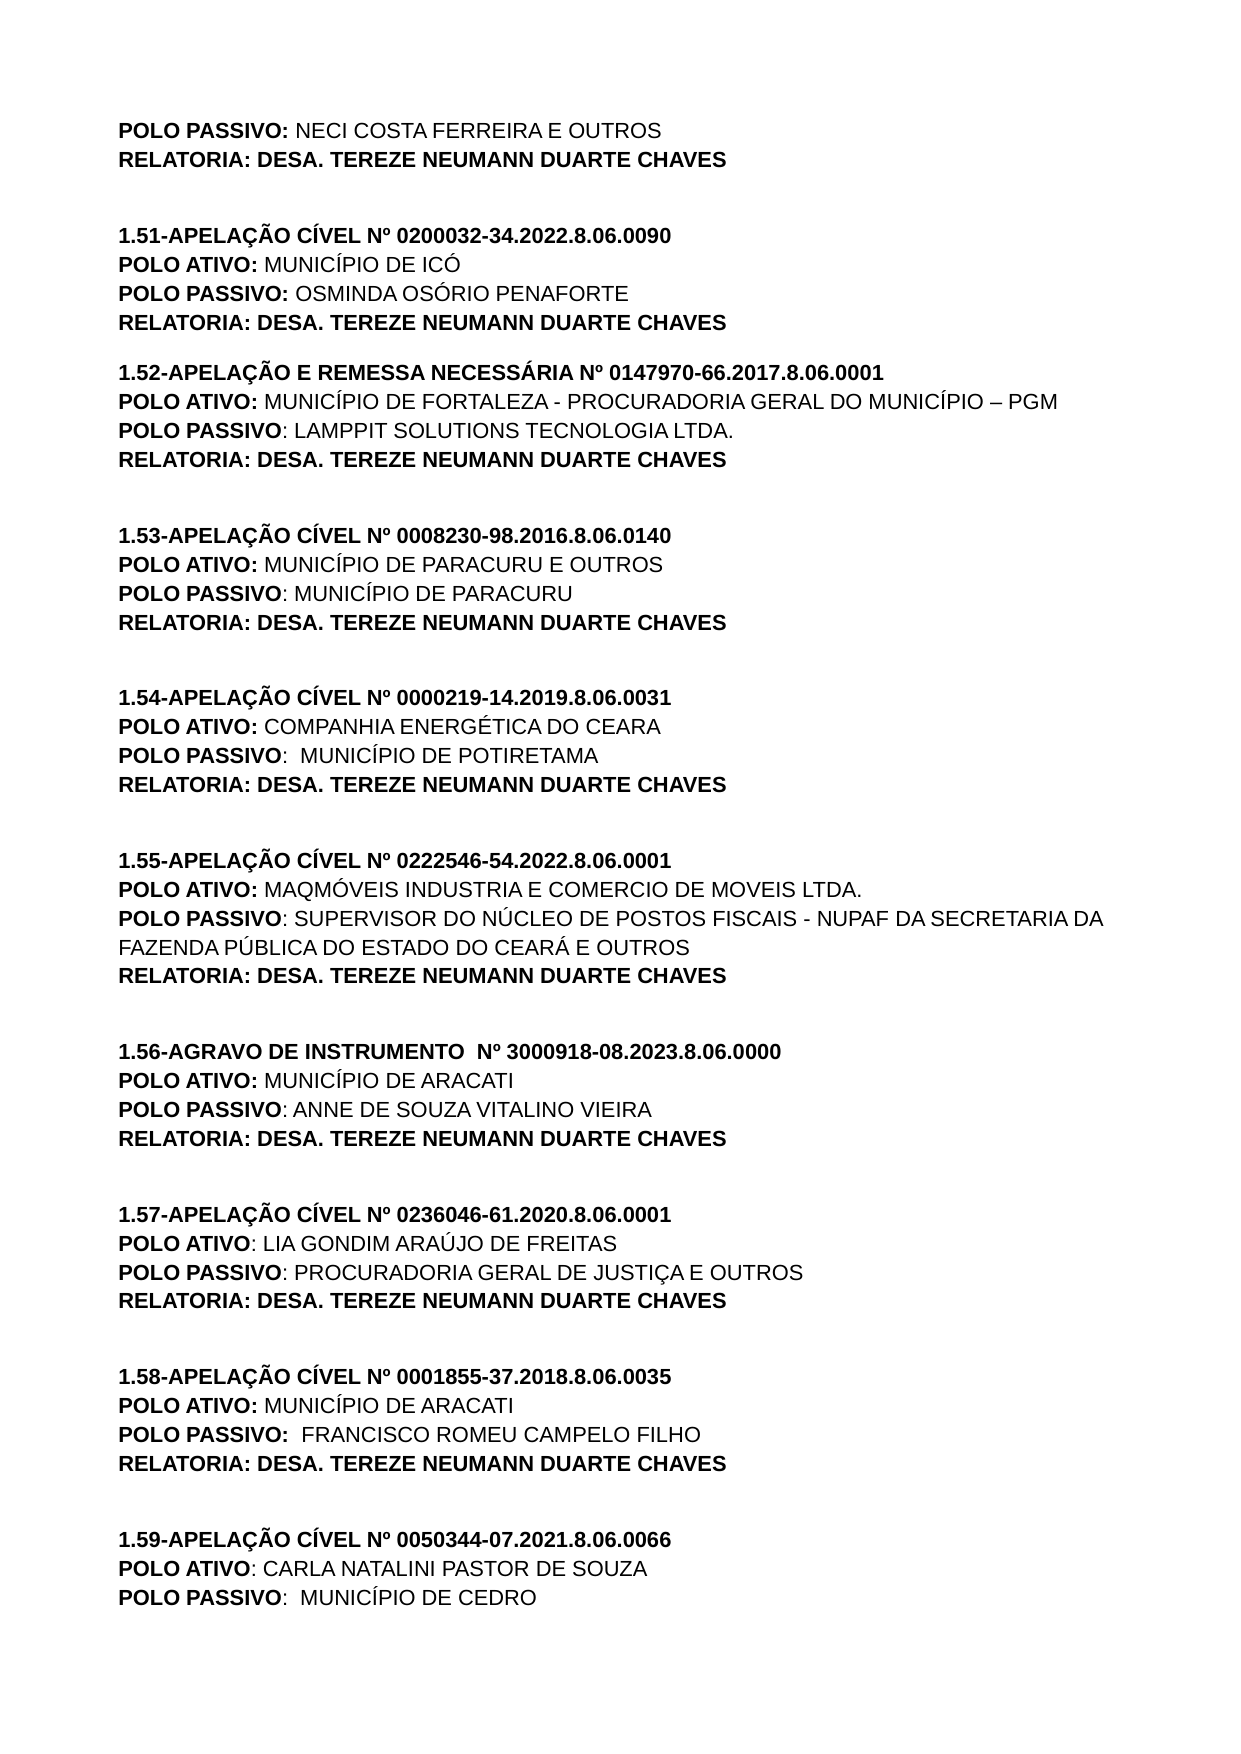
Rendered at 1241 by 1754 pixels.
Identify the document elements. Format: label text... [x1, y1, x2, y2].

text POLO PASSIVO: MUNICÍPIO DE CEDRO [118, 1584, 1122, 1609]
text RELATORIA: DESA. TEREZE NEUMANN DUARTE CHAVES [118, 309, 1122, 335]
text 1.57-APELAÇÃO CÍVEL Nº 0236046-61.2020.8.06.0001 POLO ATIVO: LIA GONDIM ARAÚJO DE FREITAS [118, 1201, 1122, 1256]
text 1.59-APELAÇÃO CÍVEL Nº 0050344-07.2021.8.06.0066 POLO ATIVO: CARLA NATALINI PASTOR DE SOUZA [118, 1526, 1122, 1581]
text 1.55-APELAÇÃO CÍVEL Nº 0222546-54.2022.8.06.0001 POLO ATIVO: MAQMÓVEIS INDUSTRIA E COMERCIO DE MOVEIS LTDA. [118, 847, 1122, 902]
text 1.58-APELAÇÃO CÍVEL Nº 0001855-37.2018.8.06.0035 POLO ATIVO: MUNICÍPIO DE ARACATI [118, 1364, 1122, 1418]
text POLO PASSIVO: ANNE DE SOUZA VITALINO VIEIRA [118, 1097, 1122, 1122]
text RELATORIA: DESA. TEREZE NEUMANN DUARTE CHAVES [118, 1288, 1122, 1313]
text POLO PASSIVO: NECI COSTA FERREIRA E OUTROS [118, 118, 1122, 143]
text 1.56-AGRAVO DE INSTRUMENTO Nº 3000918-08.2023.8.06.0000 POLO ATIVO: MUNICÍPIO DE ARACATI [118, 1039, 1122, 1093]
text RELATORIA: DESA. TEREZE NEUMANN DUARTE CHAVES [118, 609, 1122, 634]
text 1.53-APELAÇÃO CÍVEL Nº 0008230-98.2016.8.06.0140 POLO ATIVO: MUNICÍPIO DE PARACURU E OUTROS [118, 522, 1122, 577]
text RELATORIA: DESA. TEREZE NEUMANN DUARTE CHAVES [118, 1126, 1122, 1151]
text 1.54-APELAÇÃO CÍVEL Nº 0000219-14.2019.8.06.0031 POLO ATIVO: COMPANHIA ENERGÉTICA DO CEARA [118, 685, 1122, 739]
text RELATORIA: DESA. TEREZE NEUMANN DUARTE CHAVES [118, 1451, 1122, 1476]
text 1.52-APELAÇÃO E REMESSA NECESSÁRIA Nº 0147970-66.2017.8.06.0001 POLO ATIVO: MUNICÍPIO DE FORTALEZA - PROCURADORIA GERAL DO MUNICÍPIO – PGM [118, 360, 1122, 414]
text POLO PASSIVO: MUNICÍPIO DE POTIRETAMA [118, 743, 1122, 768]
text RELATORIA: DESA. TEREZE NEUMANN DUARTE CHAVES [118, 772, 1122, 797]
text POLO PASSIVO: MUNICÍPIO DE PARACURU [118, 580, 1122, 606]
text POLO PASSIVO: FRANCISCO ROMEU CAMPELO FILHO [118, 1422, 1122, 1447]
text RELATORIA: DESA. TEREZE NEUMANN DUARTE CHAVES [118, 963, 1122, 988]
text POLO PASSIVO: PROCURADORIA GERAL DE JUSTIÇA E OUTROS [118, 1259, 1122, 1284]
text POLO PASSIVO: SUPERVISOR DO NÚCLEO DE POSTOS FISCAIS - NUPAF DA SECRETARIA DA FAZENDA PÚBLICA DO ESTADO DO CEARÁ E OUTROS [118, 905, 1122, 959]
text RELATORIA: DESA. TEREZE NEUMANN DUARTE CHAVES [118, 147, 1122, 172]
text RELATORIA: DESA. TEREZE NEUMANN DUARTE CHAVES [118, 447, 1122, 472]
text POLO PASSIVO: LAMPPIT SOLUTIONS TECNOLOGIA LTDA. [118, 418, 1122, 443]
text POLO PASSIVO: OSMINDA OSÓRIO PENAFORTE [118, 281, 1122, 306]
text 1.51-APELAÇÃO CÍVEL Nº 0200032-34.2022.8.06.0090 POLO ATIVO: MUNICÍPIO DE ICÓ [118, 223, 1122, 277]
